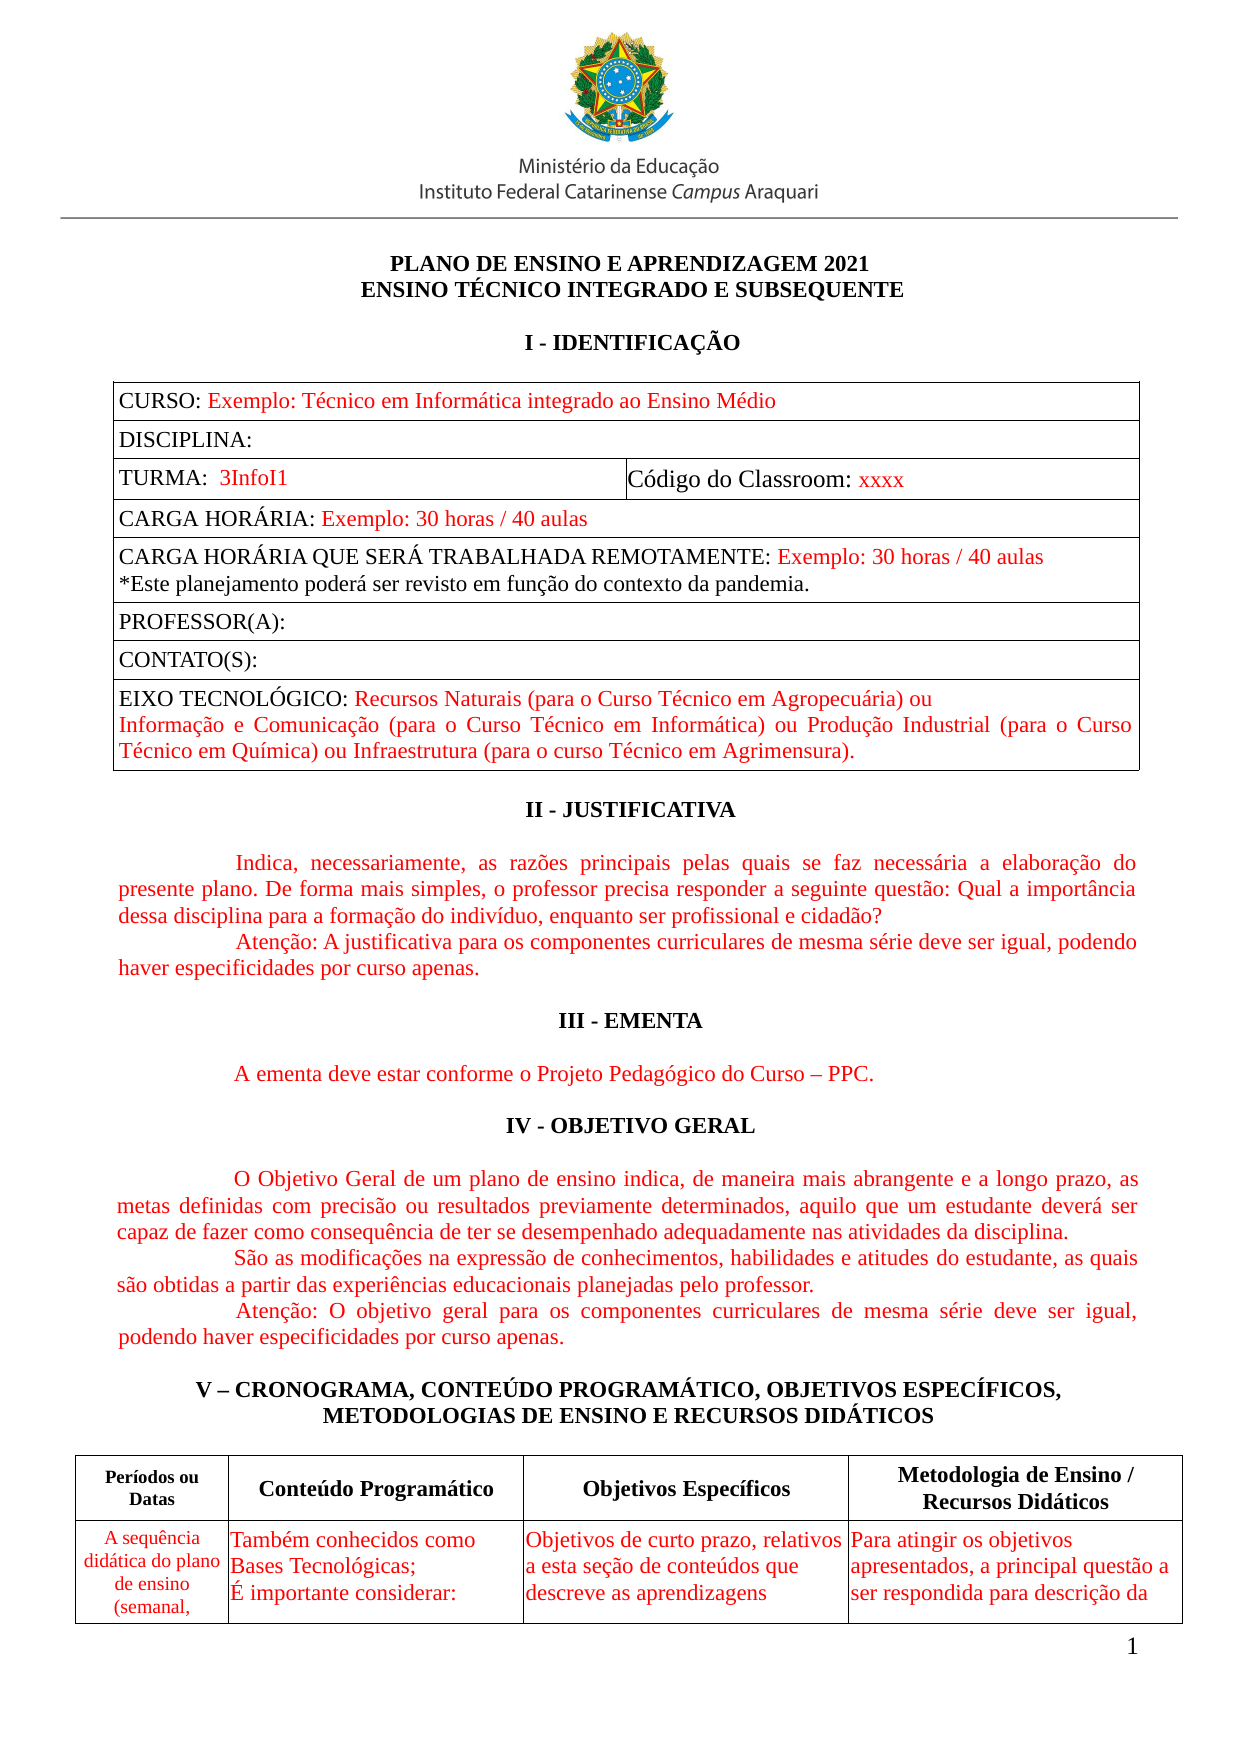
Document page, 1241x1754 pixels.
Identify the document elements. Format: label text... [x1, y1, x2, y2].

table_header Objetivos Específicos [524, 1456, 848, 1520]
table_cell PROFESSOR(A): [114, 603, 1139, 640]
text V – CRONOGRAMA, CONTEÚDO PROGRAMÁTICO, OBJETIVOS ESPECÍFICOS, METODOLOGIAS DE ENSINO E RECURSOS DIDÁTICOS [118, 1376, 1138, 1429]
text III - EMENTA [122, 1007, 1138, 1033]
table_cell Também conhecidos como Bases Tecnológicas; É importante considerar: A importância de cada assunto (assessório ou essencial?); Articulação com programas anteriores; Sequência lógica; Articulação com o Projeto Pedagógico do Curso (PPC). [229, 1521, 523, 1623]
table_cell CARGA HORÁRIA QUE SERÁ TRABALHADA REMOTAMENTE: Exemplo: 30 horas / 40 aulas *Este planejamento poderá ser revisto em função do contexto da pandemia. [114, 538, 1139, 602]
text O Objetivo Geral de um plano de ensino indica, de maneira mais abrangente e a longo prazo, as metas definidas com precisão ou resultados previamente determinados, aquilo que um estudante deverá ser capaz de fazer como consequência de ter se desempenhado adequadamente nas atividades da disciplina. [117, 1165, 1138, 1244]
table_header Conteúdo Programático [229, 1456, 523, 1520]
text Indica, necessariamente, as razões principais pelas quais se faz necessária a elaboração do presente plano. De forma mais simples, o professor precisa responder a seguinte questão: Qual a importância dessa disciplina para a formação do indivíduo, enquanto ser profissional e cidadão? [118, 849, 1138, 928]
text IV - OBJETIVO GERAL [122, 1113, 1138, 1139]
text PLANO DE ENSINO E APRENDIZAGEM 2021 [126, 249, 1138, 276]
text A ementa deve estar conforme o Projeto Pedagógico do Curso – PPC. [117, 1060, 1138, 1086]
table_header Períodos ou Datas [76, 1456, 228, 1520]
table_cell Para atingir os objetivos apresentados, a principal questão a ser respondida para descrição da [849, 1521, 1182, 1623]
text I - IDENTIFICAÇÃO [126, 329, 1138, 355]
table_cell CARGA HORÁRIA: Exemplo: 30 horas / 40 aulas [114, 500, 1139, 537]
table_cell Código do Classroom: xxxx [627, 459, 1139, 499]
table_header CURSO: Exemplo: Técnico em Informática integrado ao Ensino Médio [114, 383, 1139, 420]
table_cell EIXO TECNOLÓGICO: Recursos Naturais (para o Curso Técnico em Agropecuária) ou Informação e Comunicação (para o Curso Técnico em Informática) ou Produção Industrial (para o Curso Técnico em Química) ou Infraestrutura (para o curso Técnico em Agrimensura). [114, 680, 1139, 769]
text São as modificações na expressão de conhecimentos, habilidades e atitudes do estudante, as quais são obtidas a partir das experiências educacionais planejadas pelo professor. [117, 1244, 1138, 1297]
text ENSINO TÉCNICO INTEGRADO E SUBSEQUENTE [126, 276, 1138, 302]
table_cell TURMA: 3InfoI1 [114, 459, 626, 499]
table_header Metodologia de Ensino / Recursos Didáticos [849, 1456, 1182, 1520]
text II - JUSTIFICATIVA [122, 796, 1138, 823]
table_cell DISCIPLINA: [114, 421, 1139, 458]
text Atenção: A justificativa para os componentes curriculares de mesma série deve ser igual, podendo haver especificidades por curso apenas. [118, 928, 1138, 981]
table_cell Objetivos de curto prazo, relativos a esta seção de conteúdos que descreve as aprendizagens [524, 1521, 848, 1623]
table_cell A sequência didática do plano de ensino (semanal, [76, 1521, 228, 1623]
table_cell CONTATO(S): [114, 641, 1139, 678]
text Atenção: O objetivo geral para os componentes curriculares de mesma série deve ser igual, podendo haver especificidades por curso apenas. [118, 1297, 1138, 1350]
